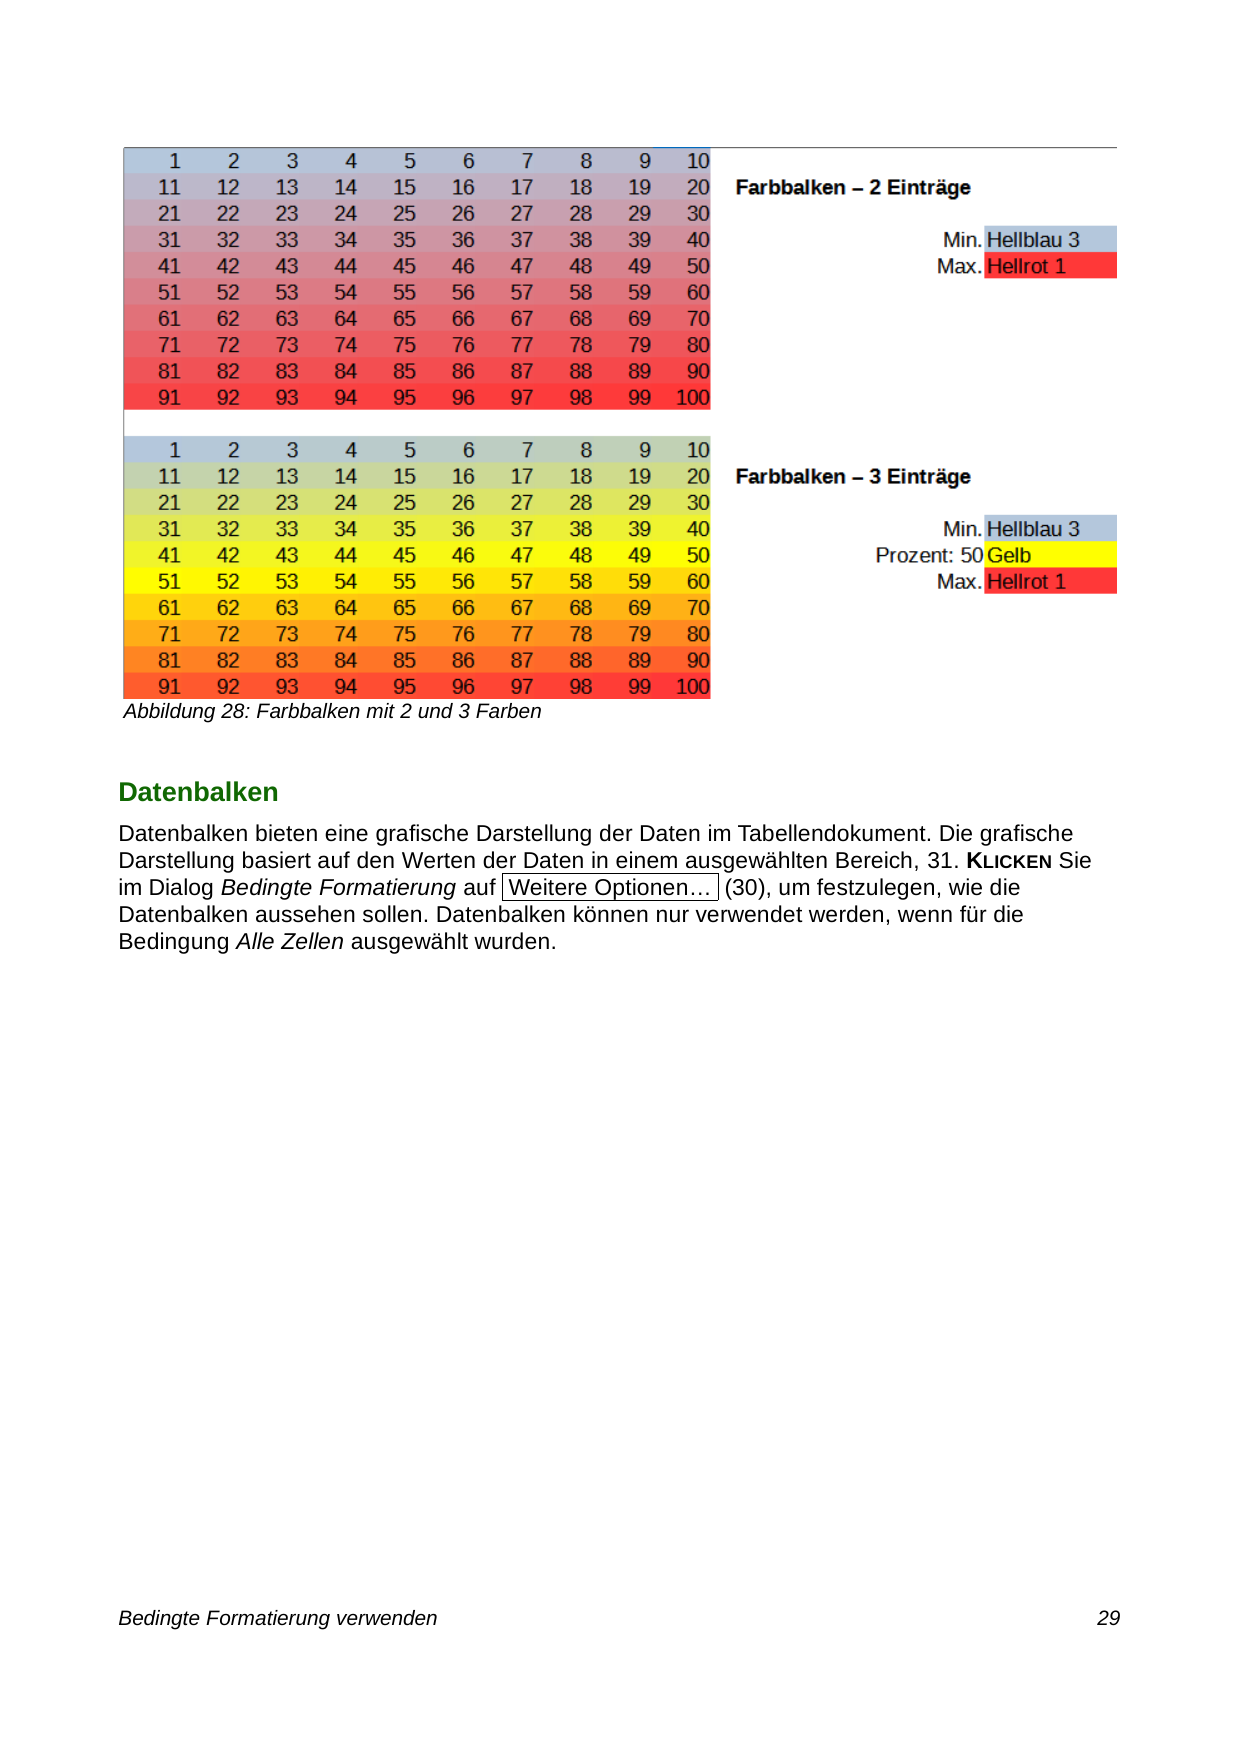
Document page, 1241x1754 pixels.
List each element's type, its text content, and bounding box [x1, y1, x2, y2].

subtitle Datenbalken [118, 776, 1122, 807]
text Abbildung 28: Farbbalken mit 2 und 3 Farben [123, 699, 1117, 723]
text Datenbalken bieten eine grafische Darstellung der Daten im Tabellendokument. Die grafische Darstellung basiert auf den Werten der Daten in einem ausgewählten Bereich, Abbildung 31. Klicken Sie im Dialog Bedingte Formatierung auf Weitere Optionen… (Abbildung 30), um festzulegen, wie die Datenbalken aussehen sollen. Datenbalken können nur verwendet werden, wenn für die Bedingung Alle Zellen ausgewählt wurden. [118, 819, 1122, 954]
picture [123, 147, 1117, 699]
